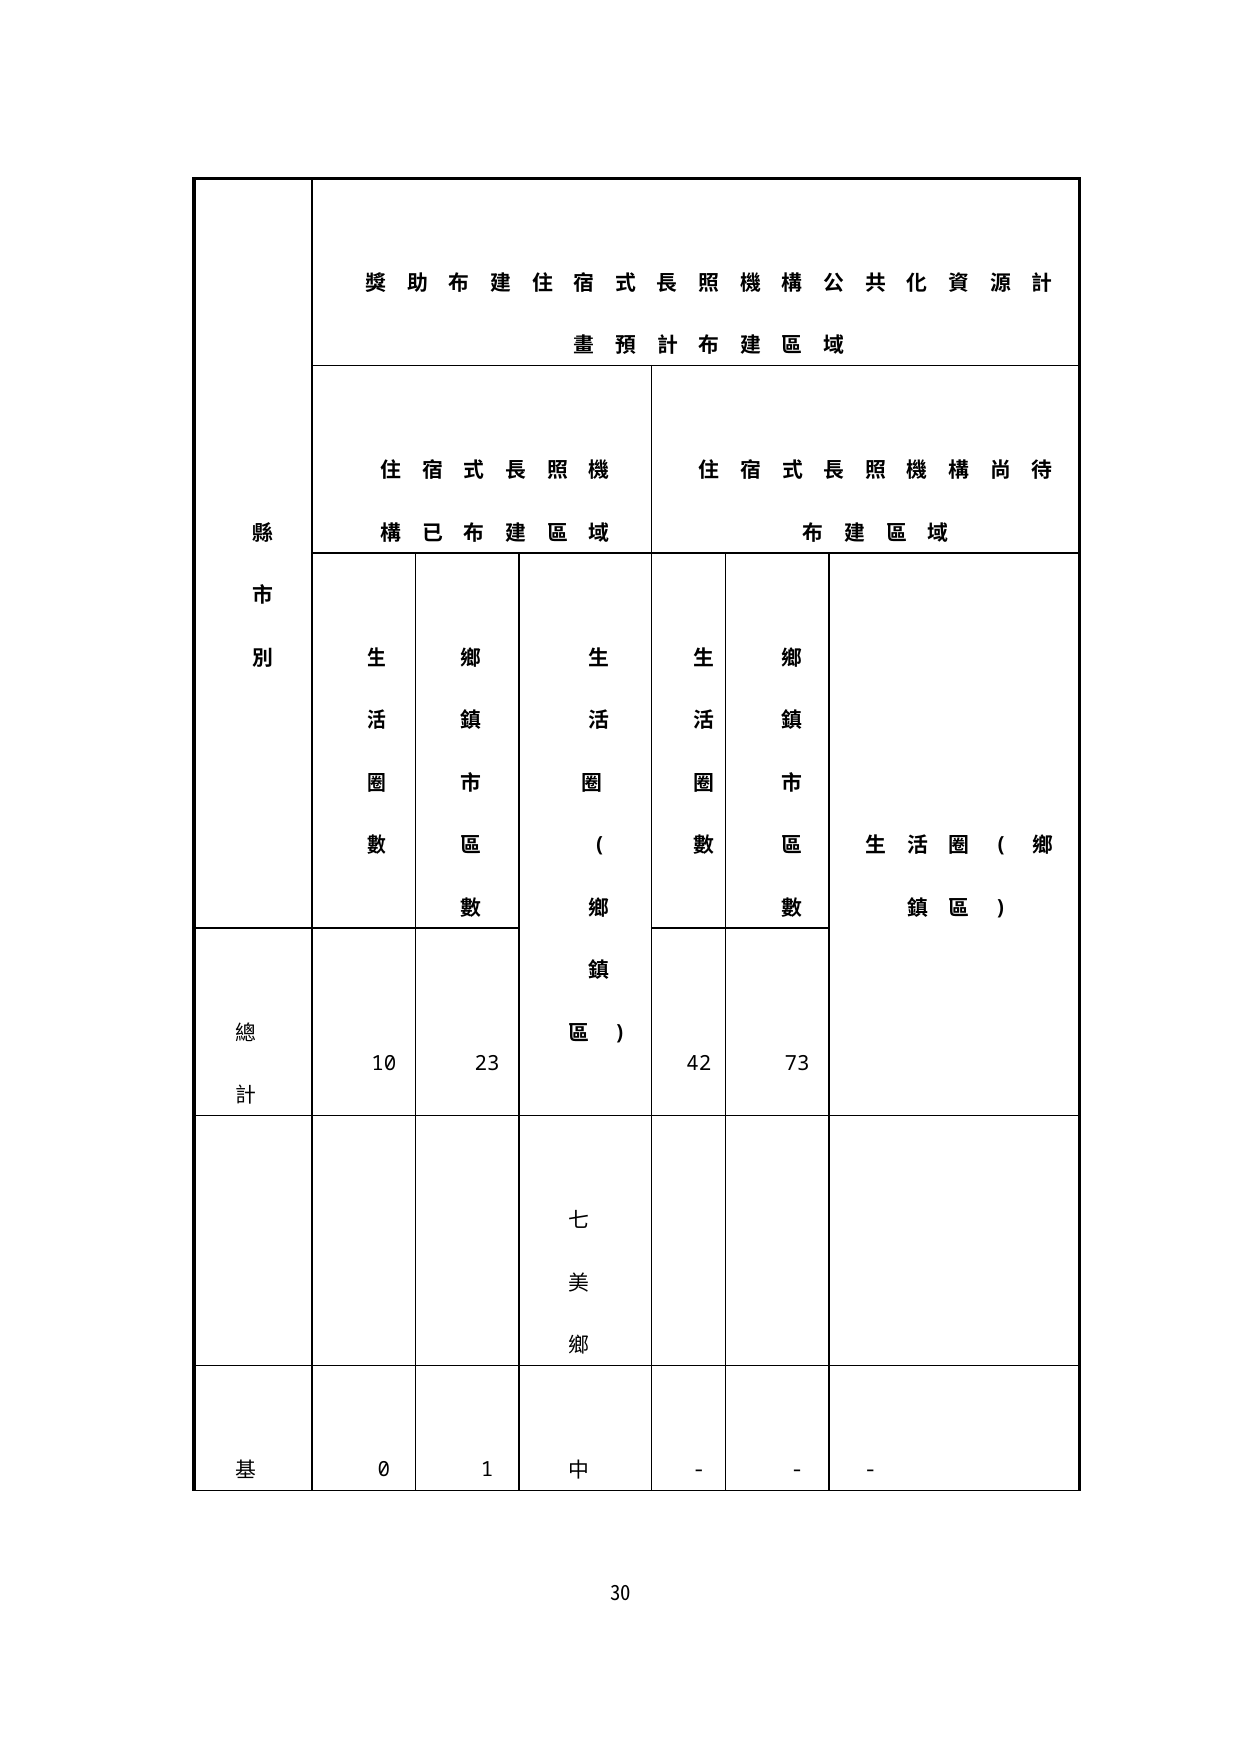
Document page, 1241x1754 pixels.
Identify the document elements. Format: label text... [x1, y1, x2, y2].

table_cell 住宿式長照機構已布建區域 [313, 366, 651, 552]
table_cell [196, 1116, 311, 1365]
table_cell - [830, 1116, 1078, 1365]
table_cell 中 [520, 1366, 651, 1490]
table_cell 生活圈數 [652, 554, 725, 927]
table_cell 鄉鎮市區數 [416, 554, 518, 927]
table_cell 鄉鎮市區數 [726, 554, 828, 927]
table_cell 1 [416, 1366, 518, 1490]
table_header 獎助布建住宿式長照機構公共化資源計畫預計布建區域 [313, 180, 1078, 365]
table_cell 總計 [196, 929, 311, 1115]
table_cell 23 [416, 929, 518, 1115]
table_cell 生活圈數 [313, 554, 415, 927]
table_header 縣市別 [196, 180, 311, 927]
table_cell 42 [652, 929, 725, 1115]
table_cell 七美鄉 [520, 1116, 651, 1365]
table_cell - [726, 1116, 828, 1365]
table_cell 生活圈(鄉鎮區) [520, 554, 651, 1115]
table_cell 10 [313, 929, 415, 1115]
table_cell 0 [313, 1366, 415, 1490]
table_cell - [830, 1366, 1078, 1490]
table_cell [416, 1116, 518, 1365]
table_cell - [652, 1366, 725, 1490]
table_cell 73 [726, 929, 828, 1115]
table_cell - [652, 1116, 725, 1365]
table_cell 住宿式長照機構尚待布建區域 [652, 366, 1078, 552]
table_cell 生活圈(鄉鎮區) [830, 554, 1078, 1115]
table_cell - [726, 1366, 828, 1490]
table_cell 基 [196, 1366, 311, 1490]
table_cell [313, 1116, 415, 1365]
